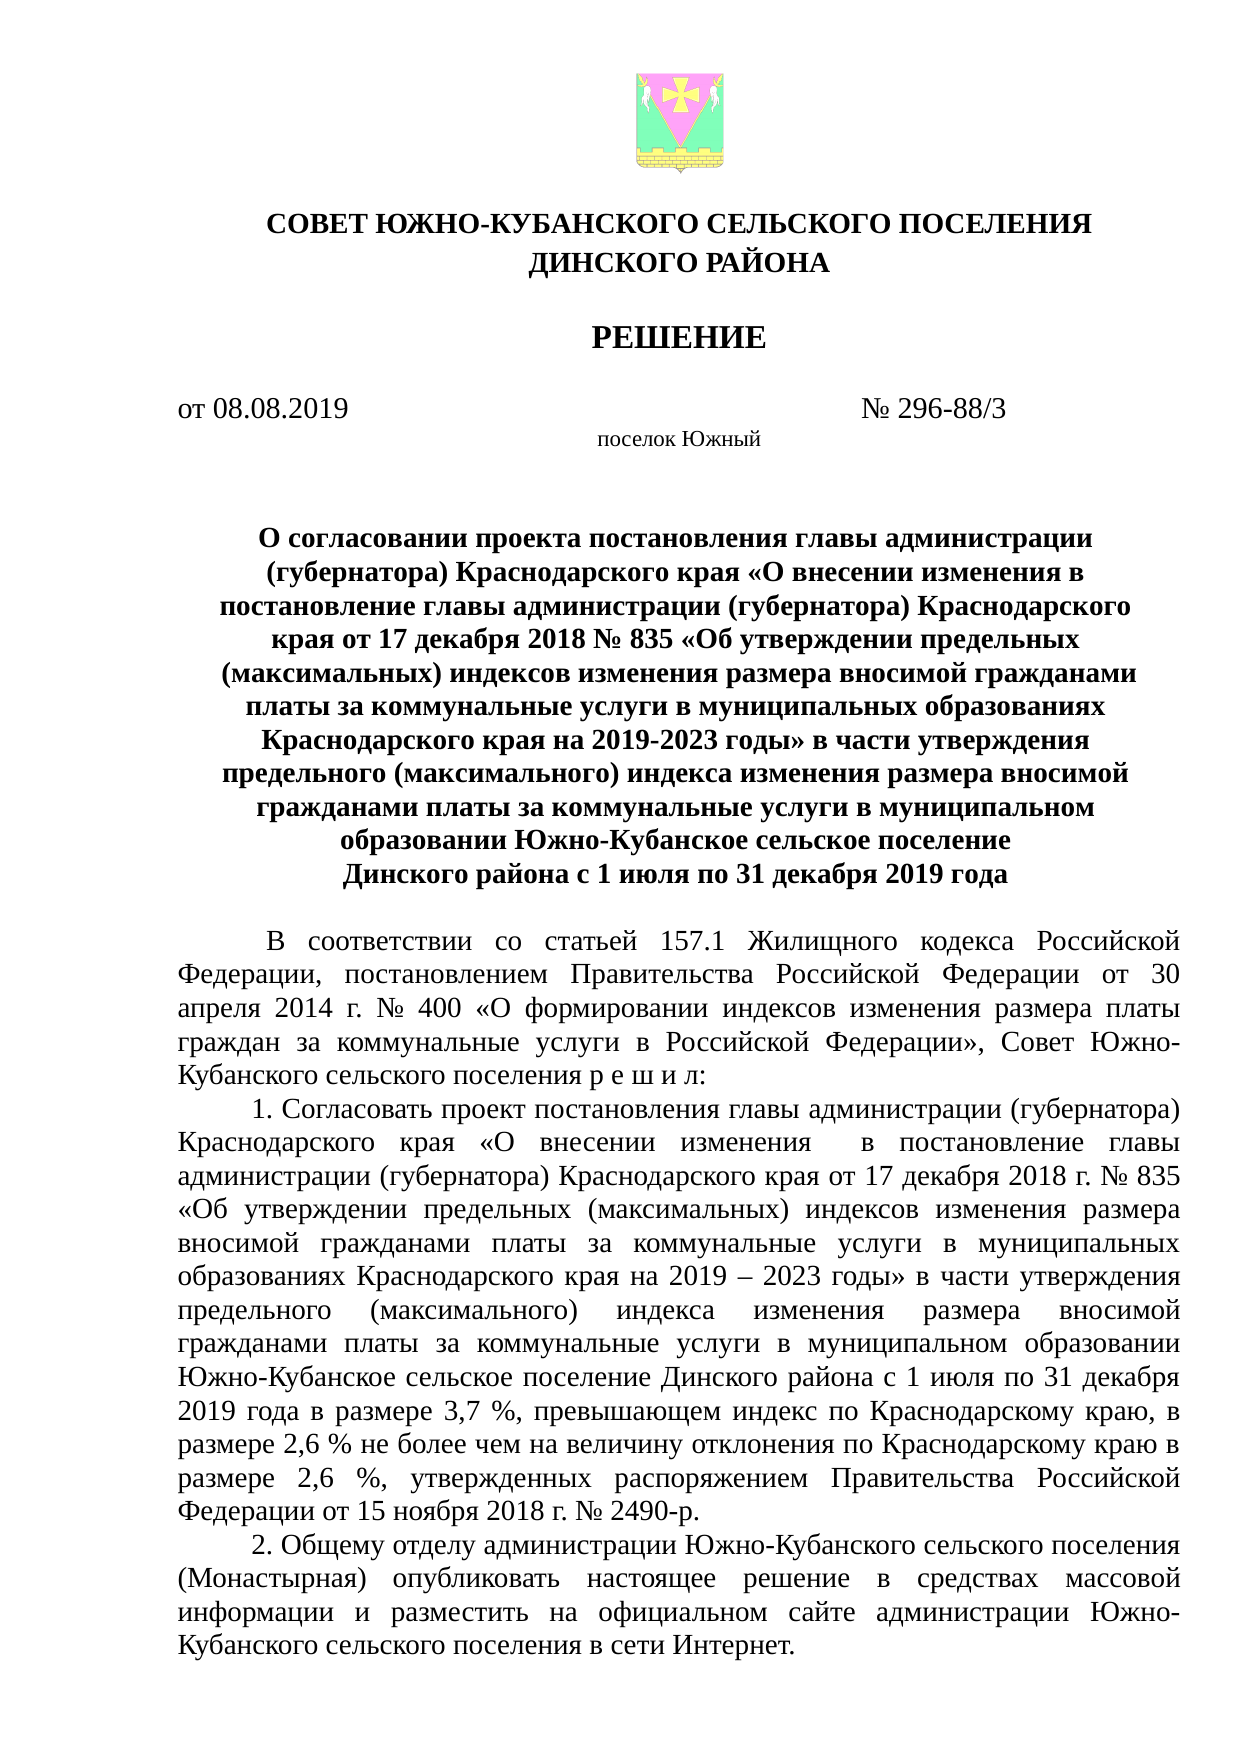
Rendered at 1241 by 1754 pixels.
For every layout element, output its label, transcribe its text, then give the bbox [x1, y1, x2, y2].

text РЕШЕНИЕ [177, 317, 1181, 355]
text (максимальных) индексов изменения размера вносимой гражданами платы за коммунальные услуги в муниципальных образованиях [177, 655, 1181, 722]
text гражданами платы за коммунальные услуги в муниципальном [177, 789, 1181, 822]
text В соответствии со статьей 157.1 Жилищного кодекса Российской Федерации, постановлением Правительства Российской Федерации от 30 апреля 2014 г. № 400 «О формировании индексов изменения размера платы граждан за коммунальные услуги в Российской Федерации», Совет Южно-Кубанского сельского поселения р е ш и л: [177, 923, 1181, 1091]
text постановление главы администрации (губернатора) Краснодарского [177, 588, 1181, 621]
text поселок Южный [177, 425, 1181, 451]
text образовании Южно-Кубанское сельское поселение [177, 822, 1181, 856]
text края от 17 декабря 2018 № 835 «Об утверждении предельных [177, 621, 1181, 655]
text Динского района с 1 июля по 31 декабря 2019 года [177, 856, 1181, 889]
text ДИНСКОГО РАЙОНА [177, 245, 1181, 279]
text Краснодарского края на 2019-2023 годы» в части утверждения [177, 722, 1181, 755]
text О согласовании проекта постановления главы администрации [177, 521, 1181, 554]
text предельного (максимального) индекса изменения размера вносимой [177, 755, 1181, 789]
text (губернатора) Краснодарского края «О внесении изменения в [177, 554, 1181, 588]
text СОВЕТ ЮЖНО-КУБАНСКОГО СЕЛЬСКОГО ПОСЕЛЕНИЯ [177, 207, 1181, 240]
text от 08.08.2019 № 296-88/3 [177, 390, 1181, 425]
text 2. Общему отделу администрации Южно-Кубанского сельского поселения (Монастырная) опубликовать настоящее решение в средствах массовой информации и разместить на официальном сайте администрации Южно-Кубанского сельского поселения в сети Интернет. [177, 1527, 1181, 1661]
text 1. Согласовать проект постановления главы администрации (губернатора) Краснодарского края «О внесении изменения в постановление главы администрации (губернатора) Краснодарского края от 17 декабря 2018 г. № 835 «Об утверждении предельных (максимальных) индексов изменения размера вносимой гражданами платы за коммунальные услуги в муниципальных образованиях Краснодарского края на 2019 – 2023 годы» в части утверждения предельного (максимального) индекса изменения размера вносимой гражданами платы за коммунальные услуги в муниципальном образовании Южно-Кубанское сельское поселение Динского района с 1 июля по 31 декабря 2019 года в размере 3,7 %, превышающем индекс по Краснодарскому краю, в размере 2,6 % не более чем на величину отклонения по Краснодарскому краю в размере 2,6 %, утвержденных распоряжением Правительства Российской Федерации от 15 ноября 2018 г. № 2490-р. [177, 1091, 1181, 1527]
